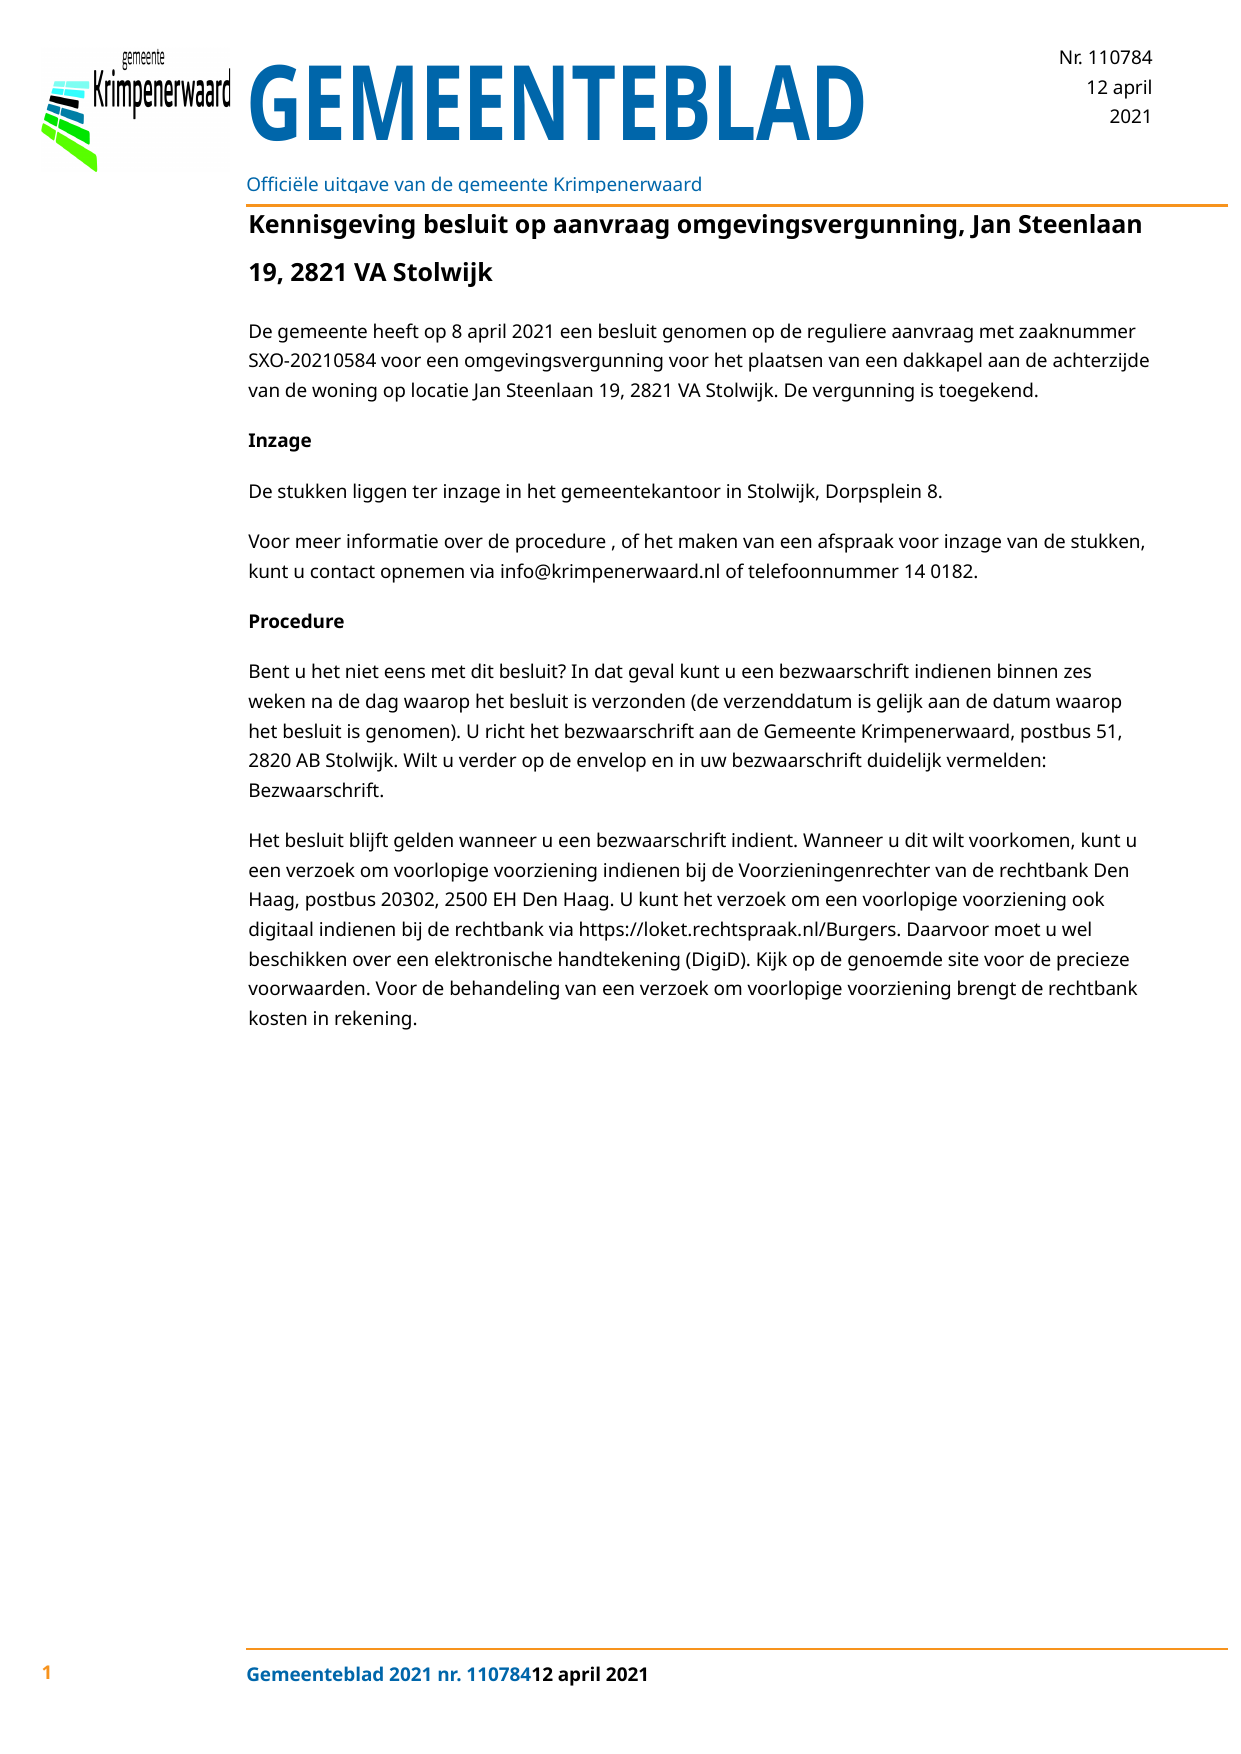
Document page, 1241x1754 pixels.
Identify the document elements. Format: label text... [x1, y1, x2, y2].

text Voor meer informatie over de procedure , of het maken van een afspraak voor inzage van de stukken, kunt u contact opnemen via info@krimpenerwaard.nl of telefoonnummer 14 0182. [248, 528, 1152, 584]
text Bent u het niet eens met dit besluit? In dat geval kunt u een bezwaarschrift indienen binnen zes weken na de dag waarop het besluit is verzonden (de verzenddatum is gelijk aan de datum waarop het besluit is genomen). U richt het bezwaarschrift aan de Gemeente Krimpenerwaard, postbus 51, 2820 AB Stolwijk. Wilt u verder op de envelop en in uw bezwaarschrift duidelijk vermelden: Bezwaarschrift. [248, 659, 1152, 803]
text De stukken liggen ter inzage in het gemeentekantoor in Stolwijk, Dorpsplein 8. [248, 478, 1152, 504]
text De gemeente heeft op 8 april 2021 een besluit genomen op de reguliere aanvraag met zaaknummer SXO-20210584 voor een omgevingsvergunning voor het plaatsen van een dakkapel aan de achterzijde van de woning op locatie Jan Steenlaan 19, 2821 VA Stolwijk. De vergunning is toegekend. [248, 318, 1152, 403]
text Kennisgeving besluit op aanvraag omgevingsvergunning, Jan Steenlaan 19, 2821 VA Stolwijk [248, 207, 1152, 288]
picture [41, 47, 231, 172]
text Het besluit blijft gelden wanneer u een bezwaarschrift indient. Wanneer u dit wilt voorkomen, kunt u een verzoek om voorlopige voorziening indienen bij de Voorzieningenrechter van de rechtbank Den Haag, postbus 20302, 2500 EH Den Haag. U kunt het verzoek om een voorlopige voorziening ook digitaal indienen bij de rechtbank via https://loket.rechtspraak.nl/Burgers. Daarvoor moet u wel beschikken over een elektronische handtekening (DigiD). Kijk op de genoemde site voor de precieze voorwaarden. Voor de behandeling van een verzoek om voorlopige voorziening brengt de rechtbank kosten in rekening. [248, 827, 1152, 1031]
text Inzage [248, 427, 1152, 453]
text Procedure [248, 608, 1152, 634]
